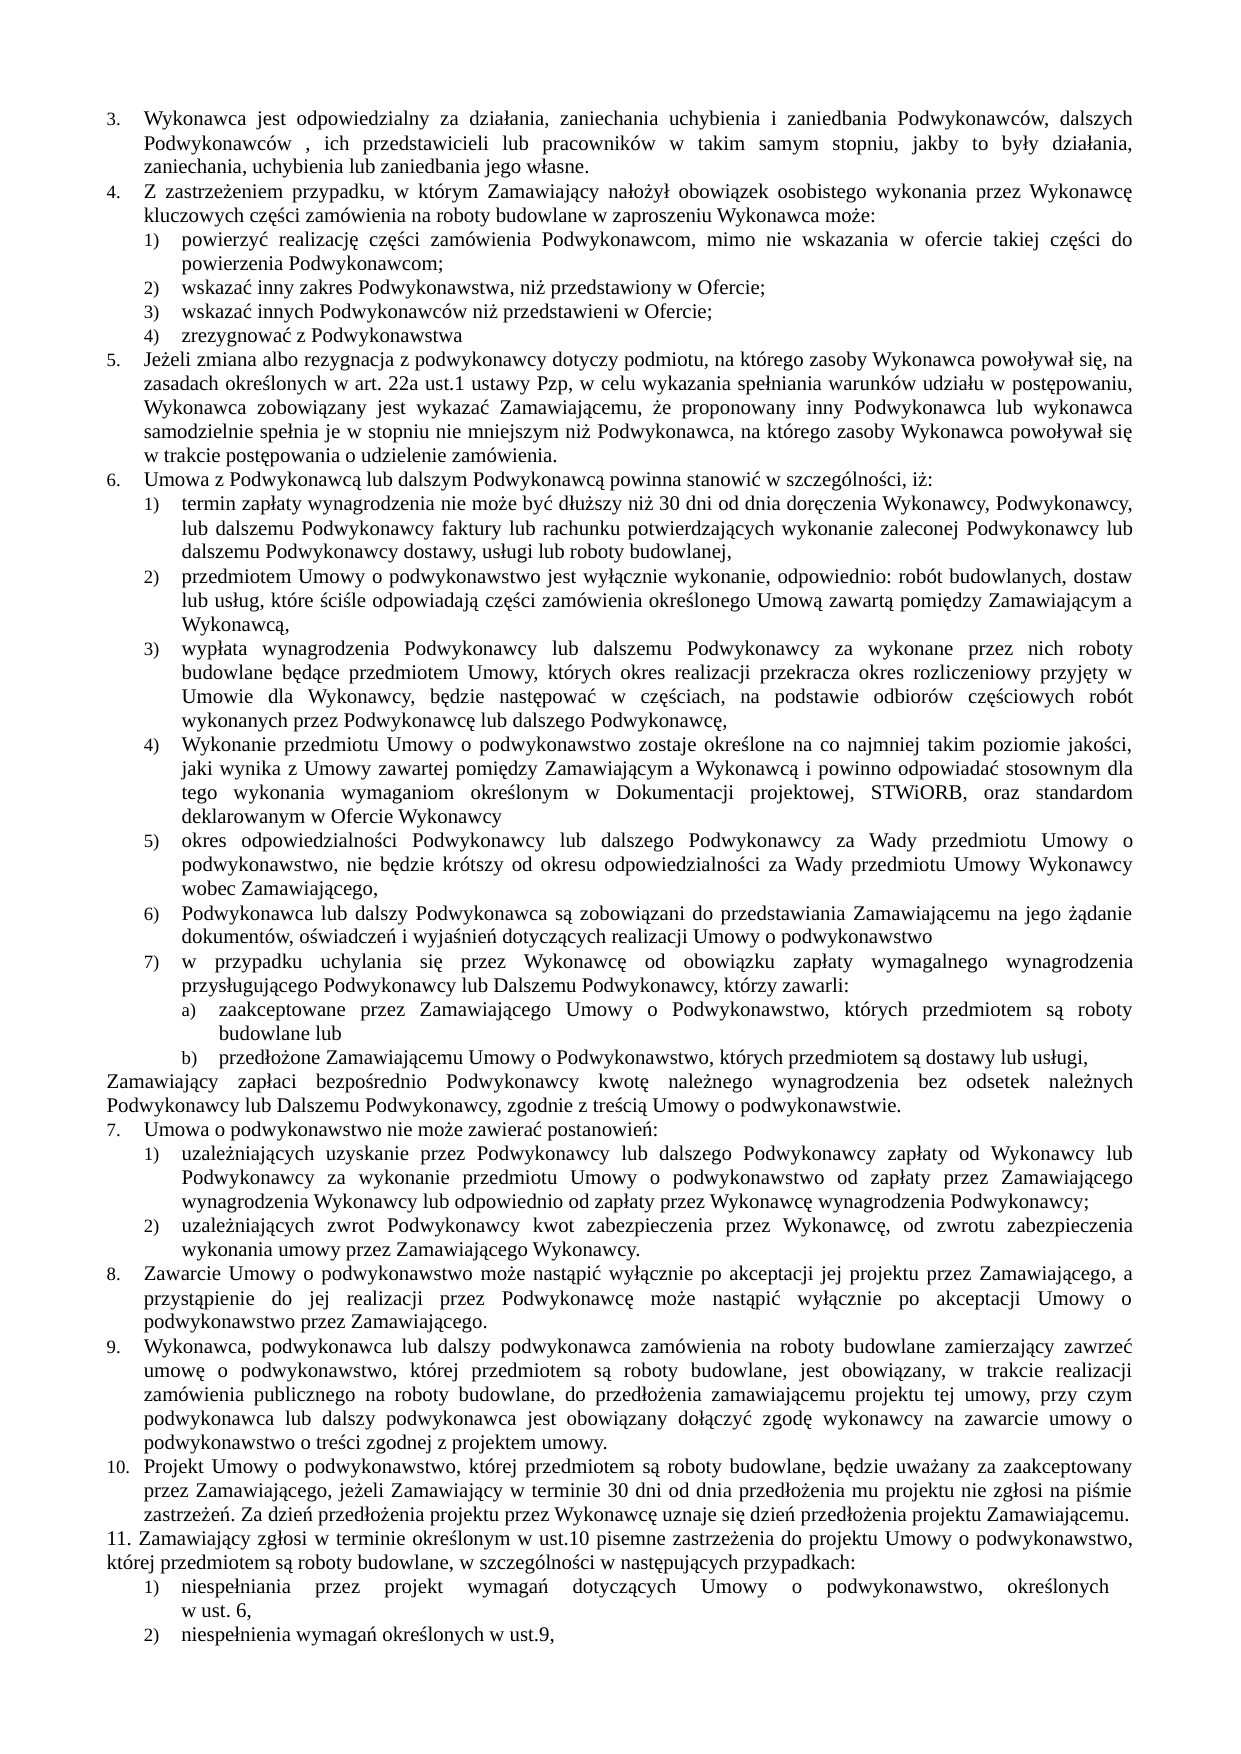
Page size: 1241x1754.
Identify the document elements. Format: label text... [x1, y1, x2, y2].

list niespełniania przez projekt wymagań dotyczących Umowy o podwykonawstwo, określonych w ust. 6, [143, 1574, 1134, 1622]
list Zawarcie Umowy o podwykonawstwo może nastąpić wyłącznie po akceptacji jej projektu przez Zamawiającego, a przystąpienie do jej realizacji przez Podwykonawcę może nastąpić wyłącznie po akceptacji Umowy o podwykonawstwo przez Zamawiającego. [106, 1261, 1134, 1333]
list zrezygnować z Podwykonawstwa [143, 323, 1134, 347]
list Wykonawca, podwykonawca lub dalszy podwykonawca zamówienia na roboty budowlane zamierzający zawrzeć umowę o podwykonawstwo, której przedmiotem są roboty budowlane, jest obowiązany, w trakcie realizacji zamówienia publicznego na roboty budowlane, do przedłożenia zamawiającemu projektu tej umowy, przy czym podwykonawca lub dalszy podwykonawca jest obowiązany dołączyć zgodę wykonawcy na zawarcie umowy o podwykonawstwo o treści zgodnej z projektem umowy. [106, 1333, 1134, 1454]
list niespełnienia wymagań określonych w ust.9, [143, 1622, 1134, 1646]
list uzależniających uzyskanie przez Podwykonawcy lub dalszego Podwykonawcy zapłaty od Wykonawcy lub Podwykonawcy za wykonanie przedmiotu Umowy o podwykonawstwo od zapłaty przez Zamawiającego wynagrodzenia Wykonawcy lub odpowiednio od zapłaty przez Wykonawcę wynagrodzenia Podwykonawcy; [143, 1141, 1134, 1213]
text 11. Zamawiający zgłosi w terminie określonym w ust.10 pisemne zastrzeżenia do projektu Umowy o podwykonawstwo, której przedmiotem są roboty budowlane, w szczególności w następujących przypadkach: [106, 1526, 1134, 1574]
list wypłata wynagrodzenia Podwykonawcy lub dalszemu Podwykonawcy za wykonane przez nich roboty budowlane będące przedmiotem Umowy, których okres realizacji przekracza okres rozliczeniowy przyjęty w Umowie dla Wykonawcy, będzie następować w częściach, na podstawie odbiorów częściowych robót wykonanych przez Podwykonawcę lub dalszego Podwykonawcę, [143, 636, 1134, 732]
list Projekt Umowy o podwykonawstwo, której przedmiotem są roboty budowlane, będzie uważany za zaakceptowany przez Zamawiającego, jeżeli Zamawiający w terminie 30 dni od dnia przedłożenia mu projektu nie zgłosi na piśmie zastrzeżeń. Za dzień przedłożenia projektu przez Wykonawcę uznaje się dzień przedłożenia projektu Zamawiającemu. [106, 1454, 1134, 1526]
list Podwykonawca lub dalszy Podwykonawca są zobowiązani do przedstawiania Zamawiającemu na jego żądanie dokumentów, oświadczeń i wyjaśnień dotyczących realizacji Umowy o podwykonawstwo [143, 900, 1134, 948]
list Wykonanie przedmiotu Umowy o podwykonawstwo zostaje określone na co najmniej takim poziomie jakości, jaki wynika z Umowy zawartej pomiędzy Zamawiającym a Wykonawcą i powinno odpowiadać stosownym dla tego wykonania wymaganiom określonym w Dokumentacji projektowej, STWiORB, oraz standardom deklarowanym w Ofercie Wykonawcy [143, 732, 1134, 828]
list Umowa o podwykonawstwo nie może zawierać postanowień: [106, 1117, 1134, 1141]
list wskazać innych Podwykonawców niż przedstawieni w Ofercie; [143, 299, 1134, 323]
list w przypadku uchylania się przez Wykonawcę od obowiązku zapłaty wymagalnego wynagrodzenia przysługującego Podwykonawcy lub Dalszemu Podwykonawcy, którzy zawarli: [143, 948, 1134, 997]
list powierzyć realizację części zamówienia Podwykonawcom, mimo nie wskazania w ofercie takiej części do powierzenia Podwykonawcom; [143, 227, 1134, 275]
list wskazać inny zakres Podwykonawstwa, niż przedstawiony w Ofercie; [143, 275, 1134, 299]
list Jeżeli zmiana albo rezygnacja z podwykonawcy dotyczy podmiotu, na którego zasoby Wykonawca powoływał się, na zasadach określonych w art. 22a ust.1 ustawy Pzp, w celu wykazania spełniania warunków udziału w postępowaniu, Wykonawca zobowiązany jest wykazać Zamawiającemu, że proponowany inny Podwykonawca lub wykonawca samodzielnie spełnia je w stopniu nie mniejszym niż Podwykonawca, na którego zasoby Wykonawca powoływał się w trakcie postępowania o udzielenie zamówienia. [106, 347, 1134, 467]
list okres odpowiedzialności Podwykonawcy lub dalszego Podwykonawcy za Wady przedmiotu Umowy o podwykonawstwo, nie będzie krótszy od okresu odpowiedzialności za Wady przedmiotu Umowy Wykonawcy wobec Zamawiającego, [143, 828, 1134, 900]
list Wykonawca jest odpowiedzialny za działania, zaniechania uchybienia i zaniedbania Podwykonawców, dalszych Podwykonawców , ich przedstawicieli lub pracowników w takim samym stopniu, jakby to były działania, zaniechania, uchybienia lub zaniedbania jego własne. [106, 106, 1134, 178]
text Zamawiający zapłaci bezpośrednio Podwykonawcy kwotę należnego wynagrodzenia bez odsetek należnych Podwykonawcy lub Dalszemu Podwykonawcy, zgodnie z treścią Umowy o podwykonawstwie. [106, 1069, 1134, 1117]
list Umowa z Podwykonawcą lub dalszym Podwykonawcą powinna stanowić w szczególności, iż: [106, 467, 1134, 491]
list Z zastrzeżeniem przypadku, w którym Zamawiający nałożył obowiązek osobistego wykonania przez Wykonawcę kluczowych części zamówienia na roboty budowlane w zaproszeniu Wykonawca może: [106, 178, 1134, 227]
list przedłożone Zamawiającemu Umowy o Podwykonawstwo, których przedmiotem są dostawy lub usługi, [181, 1045, 1134, 1069]
list przedmiotem Umowy o podwykonawstwo jest wyłącznie wykonanie, odpowiednio: robót budowlanych, dostaw lub usług, które ściśle odpowiadają części zamówienia określonego Umową zawartą pomiędzy Zamawiającym a Wykonawcą, [143, 563, 1134, 636]
list termin zapłaty wynagrodzenia nie może być dłuższy niż 30 dni od dnia doręczenia Wykonawcy, Podwykonawcy, lub dalszemu Podwykonawcy faktury lub rachunku potwierdzających wykonanie zaleconej Podwykonawcy lub dalszemu Podwykonawcy dostawy, usługi lub roboty budowlanej, [143, 491, 1134, 563]
list zaakceptowane przez Zamawiającego Umowy o Podwykonawstwo, których przedmiotem są roboty budowlane lub [181, 997, 1134, 1045]
list uzależniających zwrot Podwykonawcy kwot zabezpieczenia przez Wykonawcę, od zwrotu zabezpieczenia wykonania umowy przez Zamawiającego Wykonawcy. [143, 1213, 1134, 1261]
